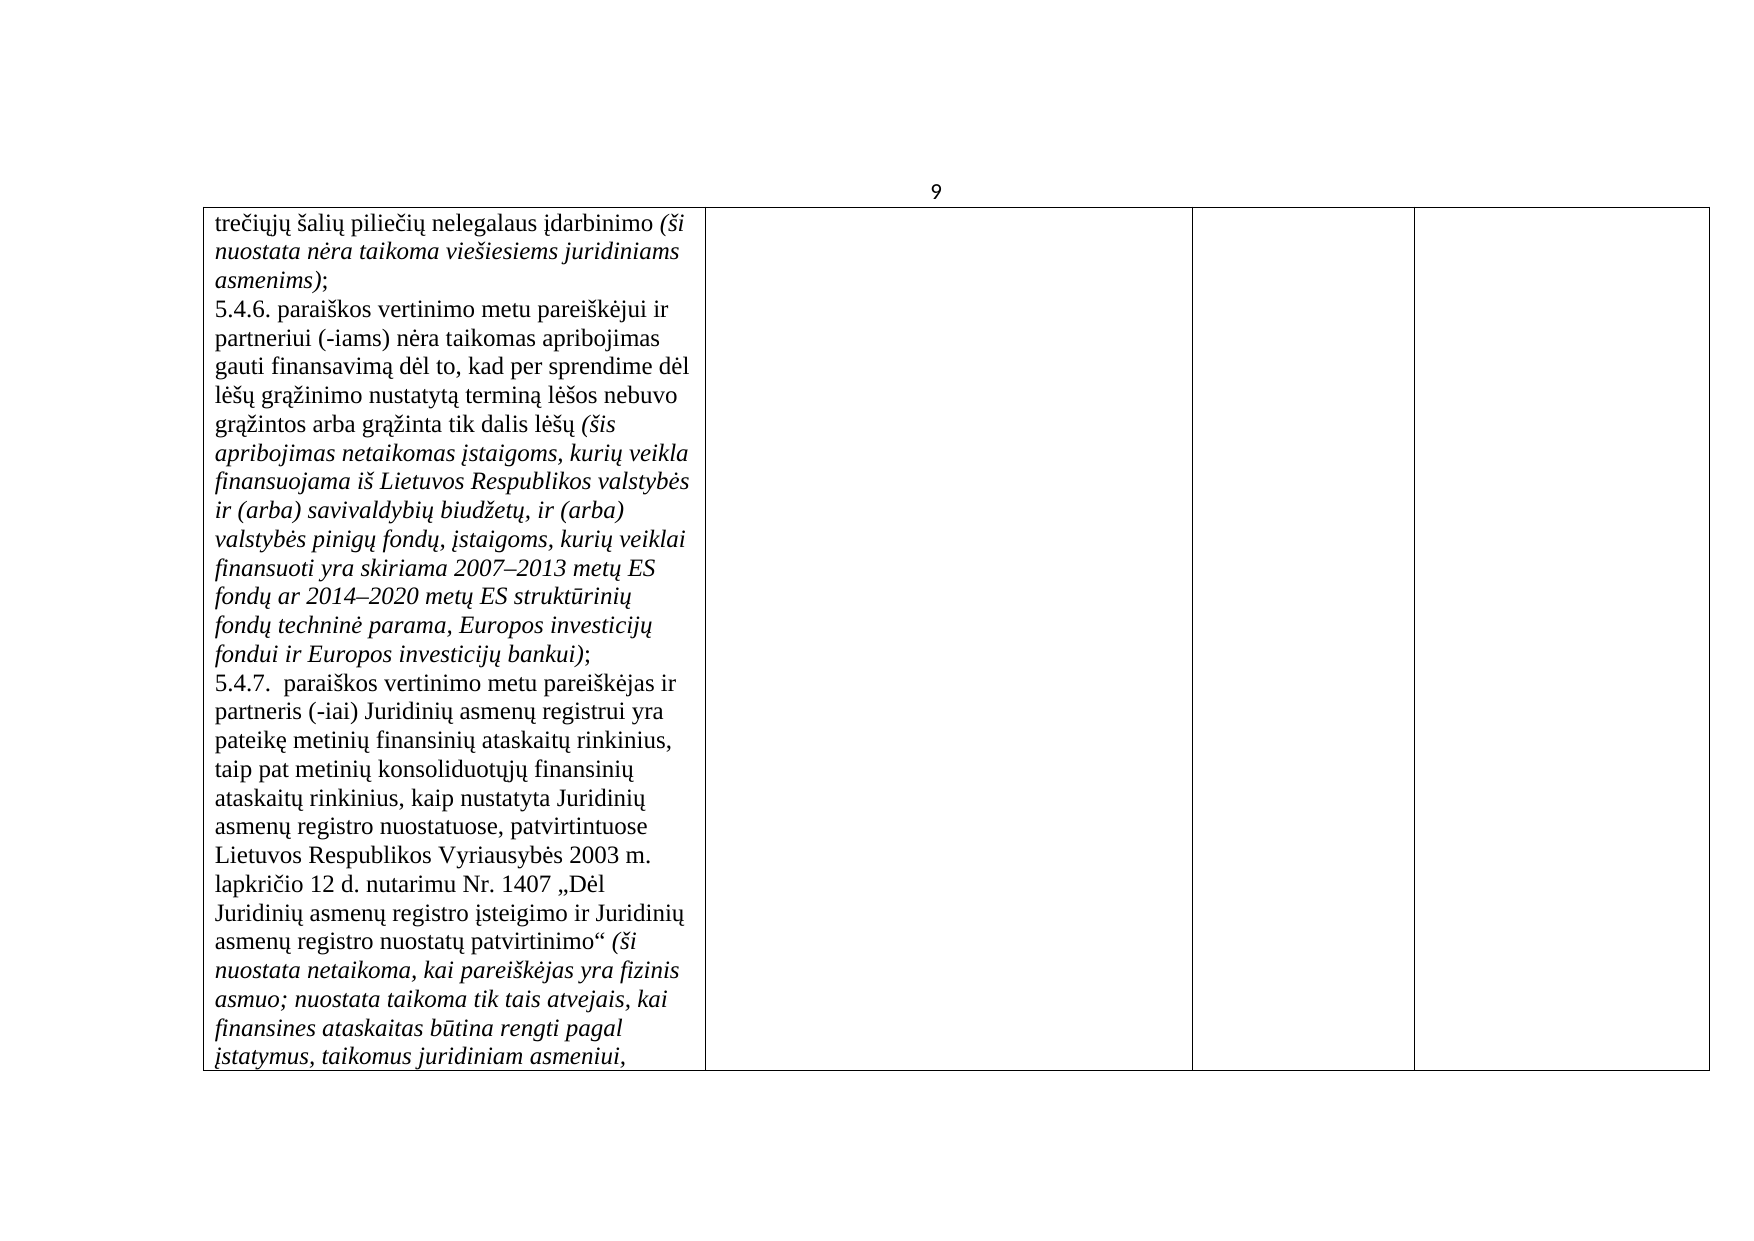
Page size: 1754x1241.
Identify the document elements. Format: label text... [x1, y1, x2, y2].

table_cell trečiųjų šalių piliečių nelegalaus įdarbinimo (ši nuostata nėra taikoma viešiesiems juridiniams asmenims); 5.4.6. paraiškos vertinimo metu pareiškėjui ir partneriui (-iams) nėra taikomas apribojimas gauti finansavimą dėl to, kad per sprendime dėl lėšų grąžinimo nustatytą terminą lėšos nebuvo grąžintos arba grąžinta tik dalis lėšų (šis apribojimas netaikomas įstaigoms, kurių veikla finansuojama iš Lietuvos Respublikos valstybės ir (arba) savivaldybių biudžetų, ir (arba) valstybės pinigų fondų, įstaigoms, kurių veiklai finansuoti yra skiriama 2007–2013 metų ES fondų ar 2014–2020 metų ES struktūrinių fondų techninė parama, Europos investicijų fondui ir Europos investicijų bankui); 5.4.7. paraiškos vertinimo metu pareiškėjas ir partneris (-iai) Juridinių asmenų registrui yra pateikę metinių finansinių ataskaitų rinkinius, taip pat metinių konsoliduotųjų finansinių ataskaitų rinkinius, kaip nustatyta Juridinių asmenų registro nuostatuose, patvirtintuose Lietuvos Respublikos Vyriausybės 2003 m. lapkričio 12 d. nutarimu Nr. 1407 „Dėl Juridinių asmenų registro įsteigimo ir Juridinių asmenų registro nuostatų patvirtinimo“ (ši nuostata netaikoma, kai pareiškėjas yra fizinis asmuo; nuostata taikoma tik tais atvejais, kai finansines ataskaitas būtina rengti pagal įstatymus, taikomus juridiniam asmeniui, [204, 208, 705, 1070]
table_cell [1415, 208, 1709, 1070]
table_cell [706, 208, 1192, 1070]
table_cell [1193, 208, 1414, 1070]
